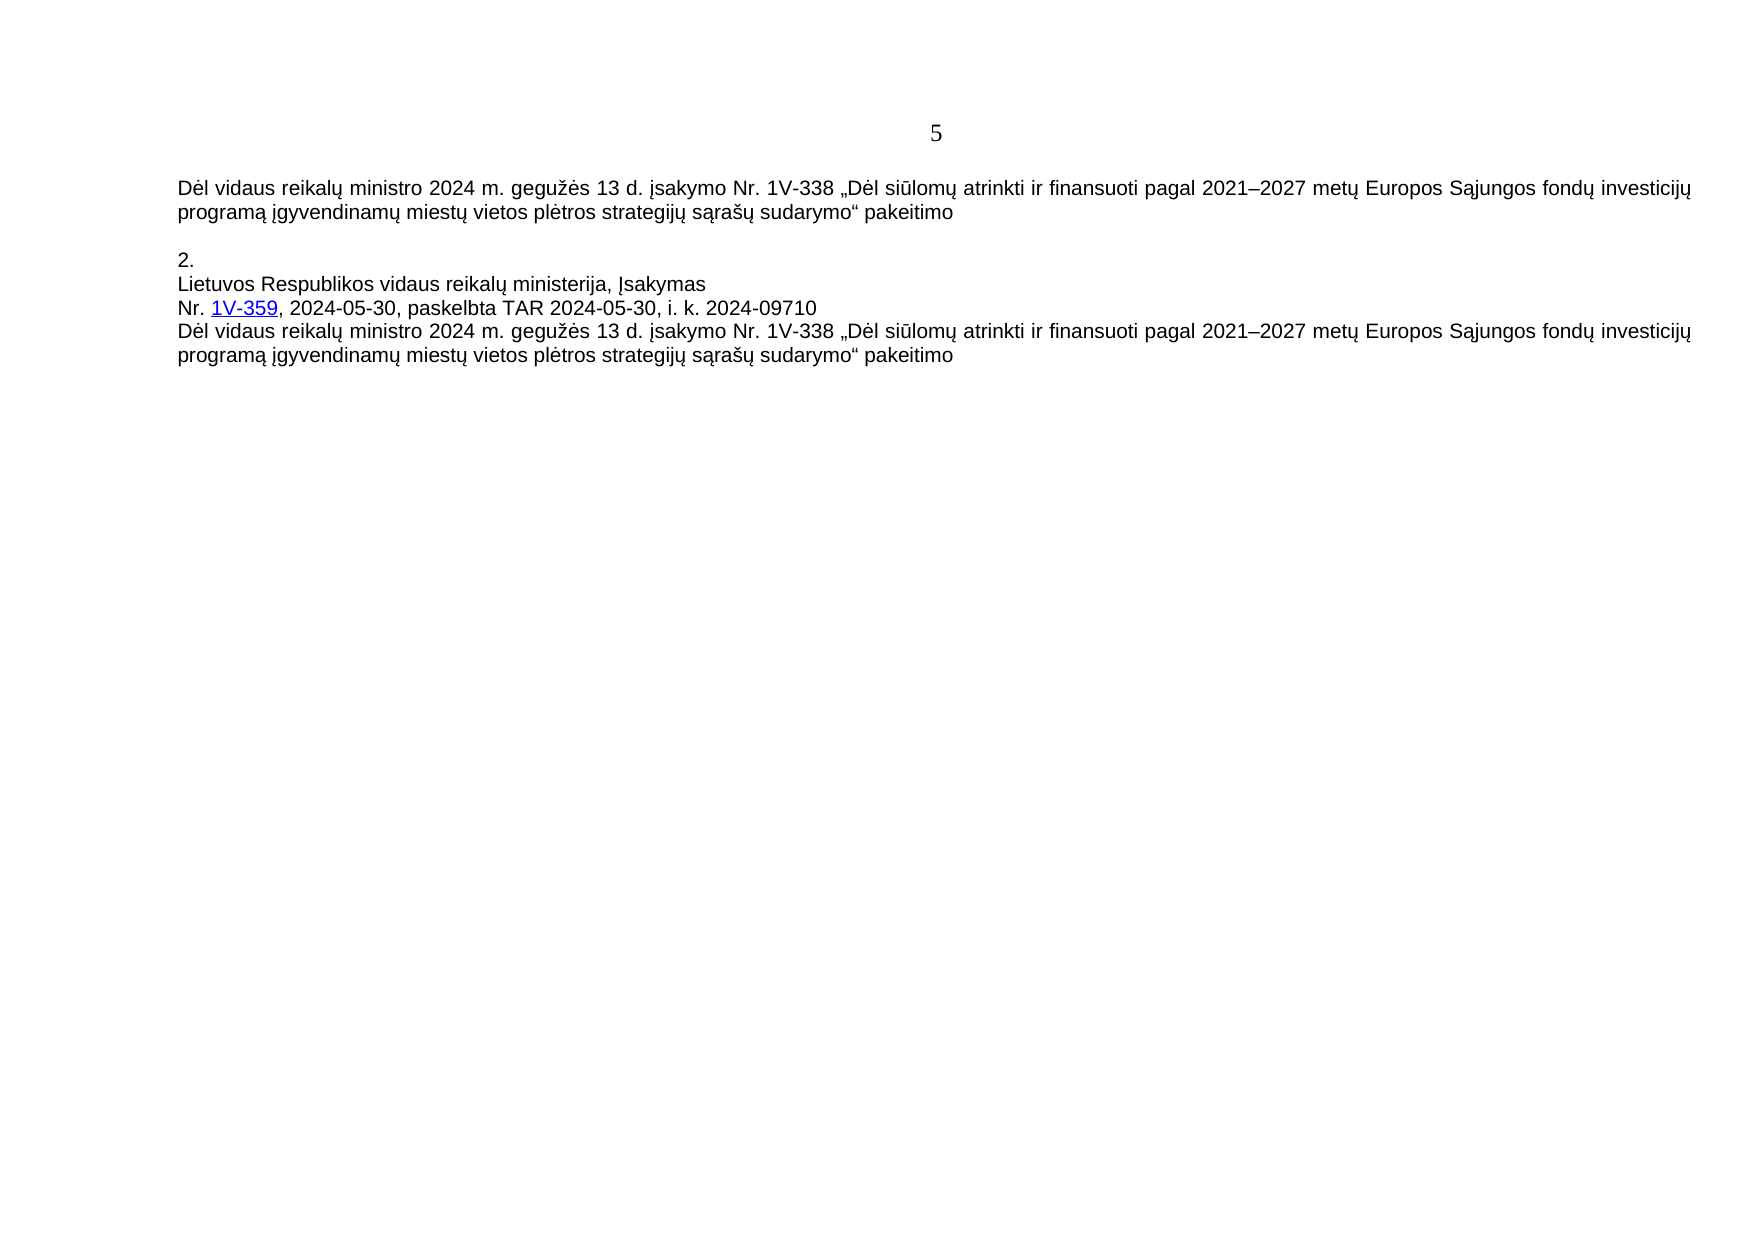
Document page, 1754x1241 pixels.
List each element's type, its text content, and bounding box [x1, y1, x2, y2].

text 2. [177, 247, 1695, 271]
text Dėl vidaus reikalų ministro 2024 m. gegužės 13 d. įsakymo Nr. 1V-338 „Dėl siūlomų atrinkti ir finansuoti pagal 2021–2027 metų Europos Sąjungos fondų investicijų programą įgyvendinamų miestų vietos plėtros strategijų sąrašų sudarymo“ pakeitimo [177, 319, 1695, 367]
text Nr. 1V-359, 2024-05-30, paskelbta TAR 2024-05-30, i. k. 2024-09710 [177, 295, 1695, 319]
text Dėl vidaus reikalų ministro 2024 m. gegužės 13 d. įsakymo Nr. 1V-338 „Dėl siūlomų atrinkti ir finansuoti pagal 2021–2027 metų Europos Sąjungos fondų investicijų programą įgyvendinamų miestų vietos plėtros strategijų sąrašų sudarymo“ pakeitimo [177, 176, 1695, 223]
text Lietuvos Respublikos vidaus reikalų ministerija, Įsakymas [177, 271, 1695, 295]
